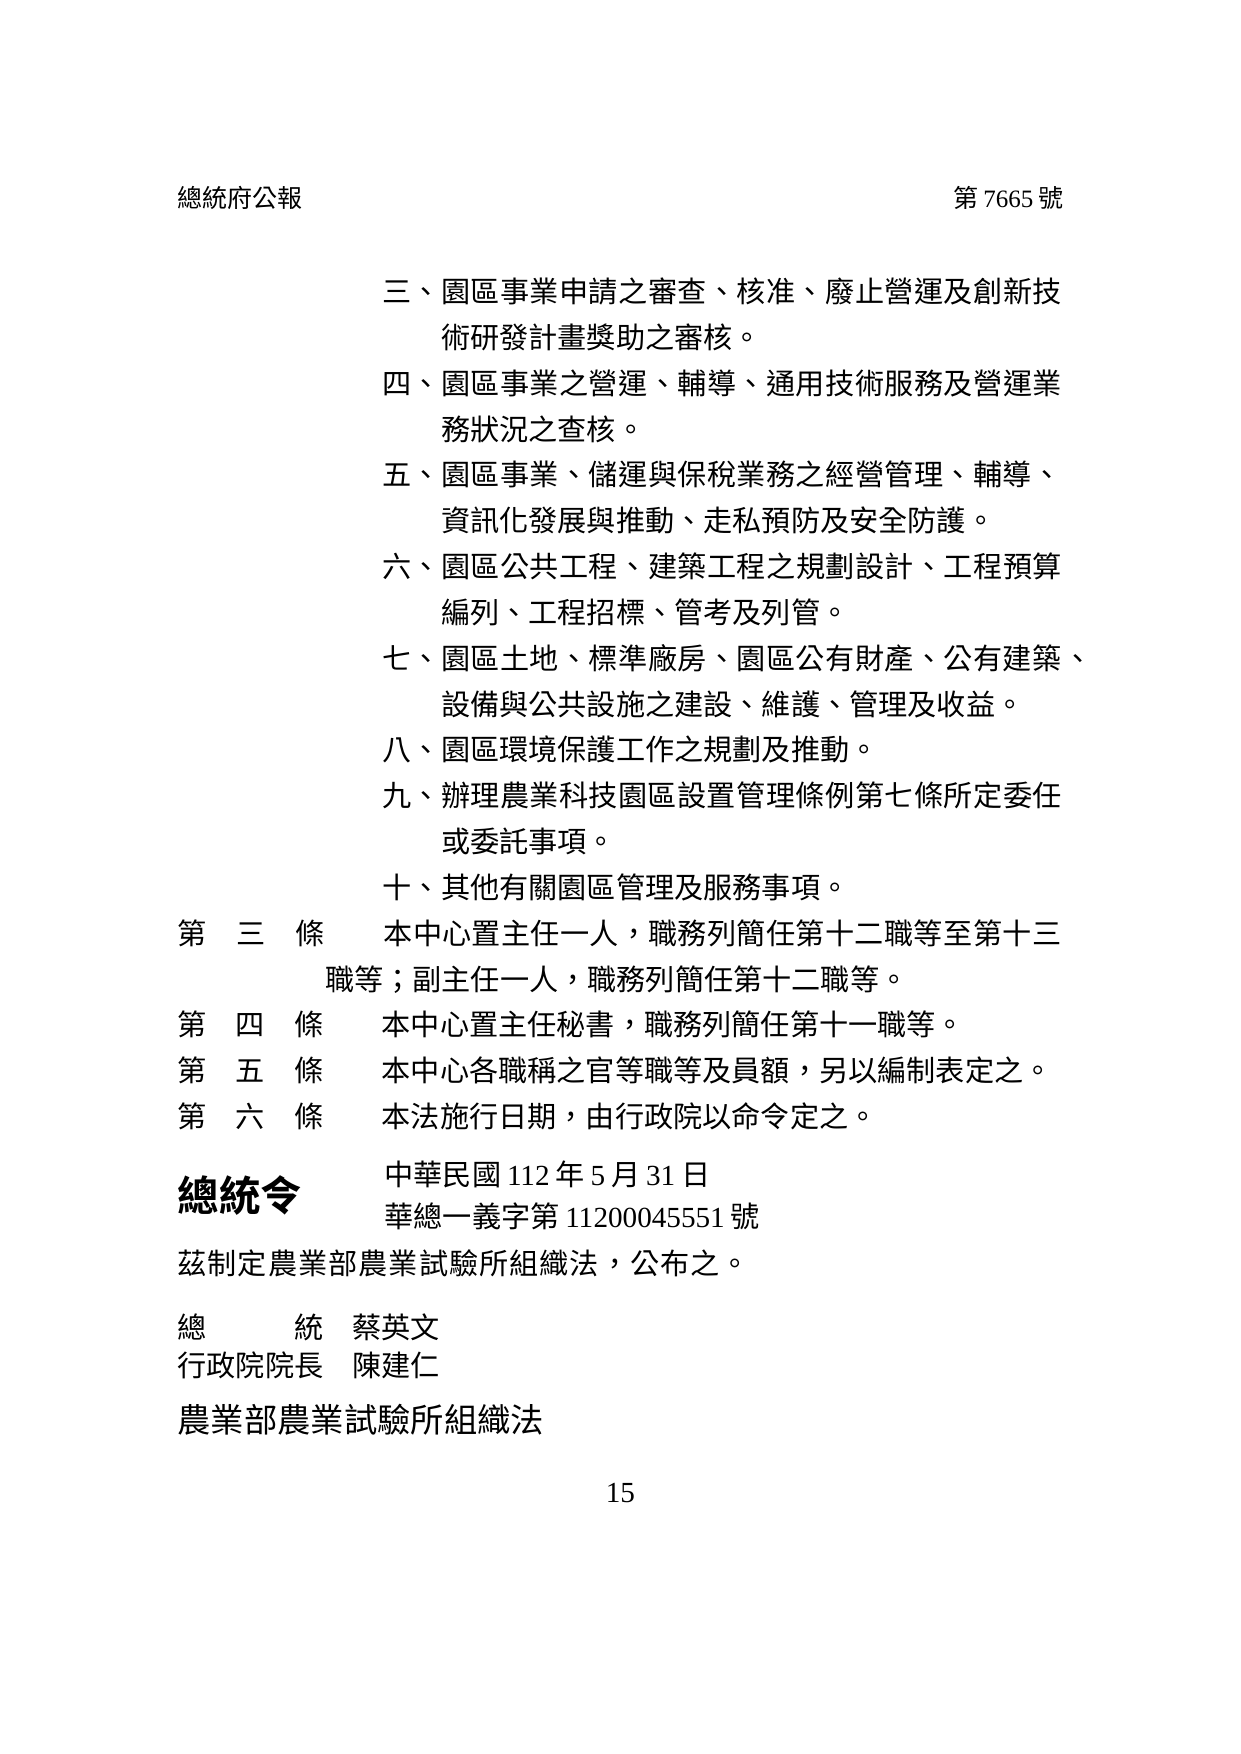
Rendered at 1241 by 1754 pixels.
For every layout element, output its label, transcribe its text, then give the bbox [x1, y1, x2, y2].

text 九、 辦理農業科技園區設置管理條例第七條所定委任或委託事項。 [382, 770, 1063, 862]
text 總 統 蔡英文 行政院院長 陳建仁 [177, 1309, 1063, 1384]
text 五、 園區事業、儲運與保稅業務之經營管理、輔導、資訊化發展與推動、走私預防及安全防護。 [382, 449, 1063, 541]
text 四、 園區事業之營運、輔導、通用技術服務及營運業務狀況之查核。 [382, 357, 1063, 449]
text 八、 園區環境保護工作之規劃及推動。 [382, 724, 1063, 770]
text 第 五 條 本中心各職稱之官等職等及員額，另以編制表定之。 [177, 1045, 1063, 1091]
table_header 總統令 [174, 1149, 381, 1238]
text 三、 園區事業申請之審查、核准、廢止營運及創新技術研發計畫獎助之審核。 [382, 266, 1063, 357]
text 六、 園區公共工程、建築工程之規劃設計、工程預算編列、工程招標、管考及列管。 [382, 541, 1063, 632]
text 第 三 條 本中心置主任一人，職務列簡任第十二職等至第十三職等；副主任一人，職務列簡任第十二職等。 [177, 907, 1063, 999]
text 第 六 條 本法施行日期，由行政院以命令定之。 [177, 1091, 1063, 1137]
text 第 四 條 本中心置主任秘書，職務列簡任第十一職等。 [177, 999, 1063, 1045]
text 七、 園區土地、標準廠房、園區公有財產、公有建築、設備與公共設施之建設、維護、管理及收益。 [382, 632, 1063, 724]
text 十、 其他有關園區管理及服務事項。 [382, 862, 1063, 907]
text 茲制定農業部農業試驗所組織法，公布之。 [177, 1238, 1063, 1284]
table_header 中華民國112年5月31日 華總一義字第11200045551號 [381, 1149, 877, 1238]
text 農業部農業試驗所組織法 [177, 1396, 1063, 1442]
